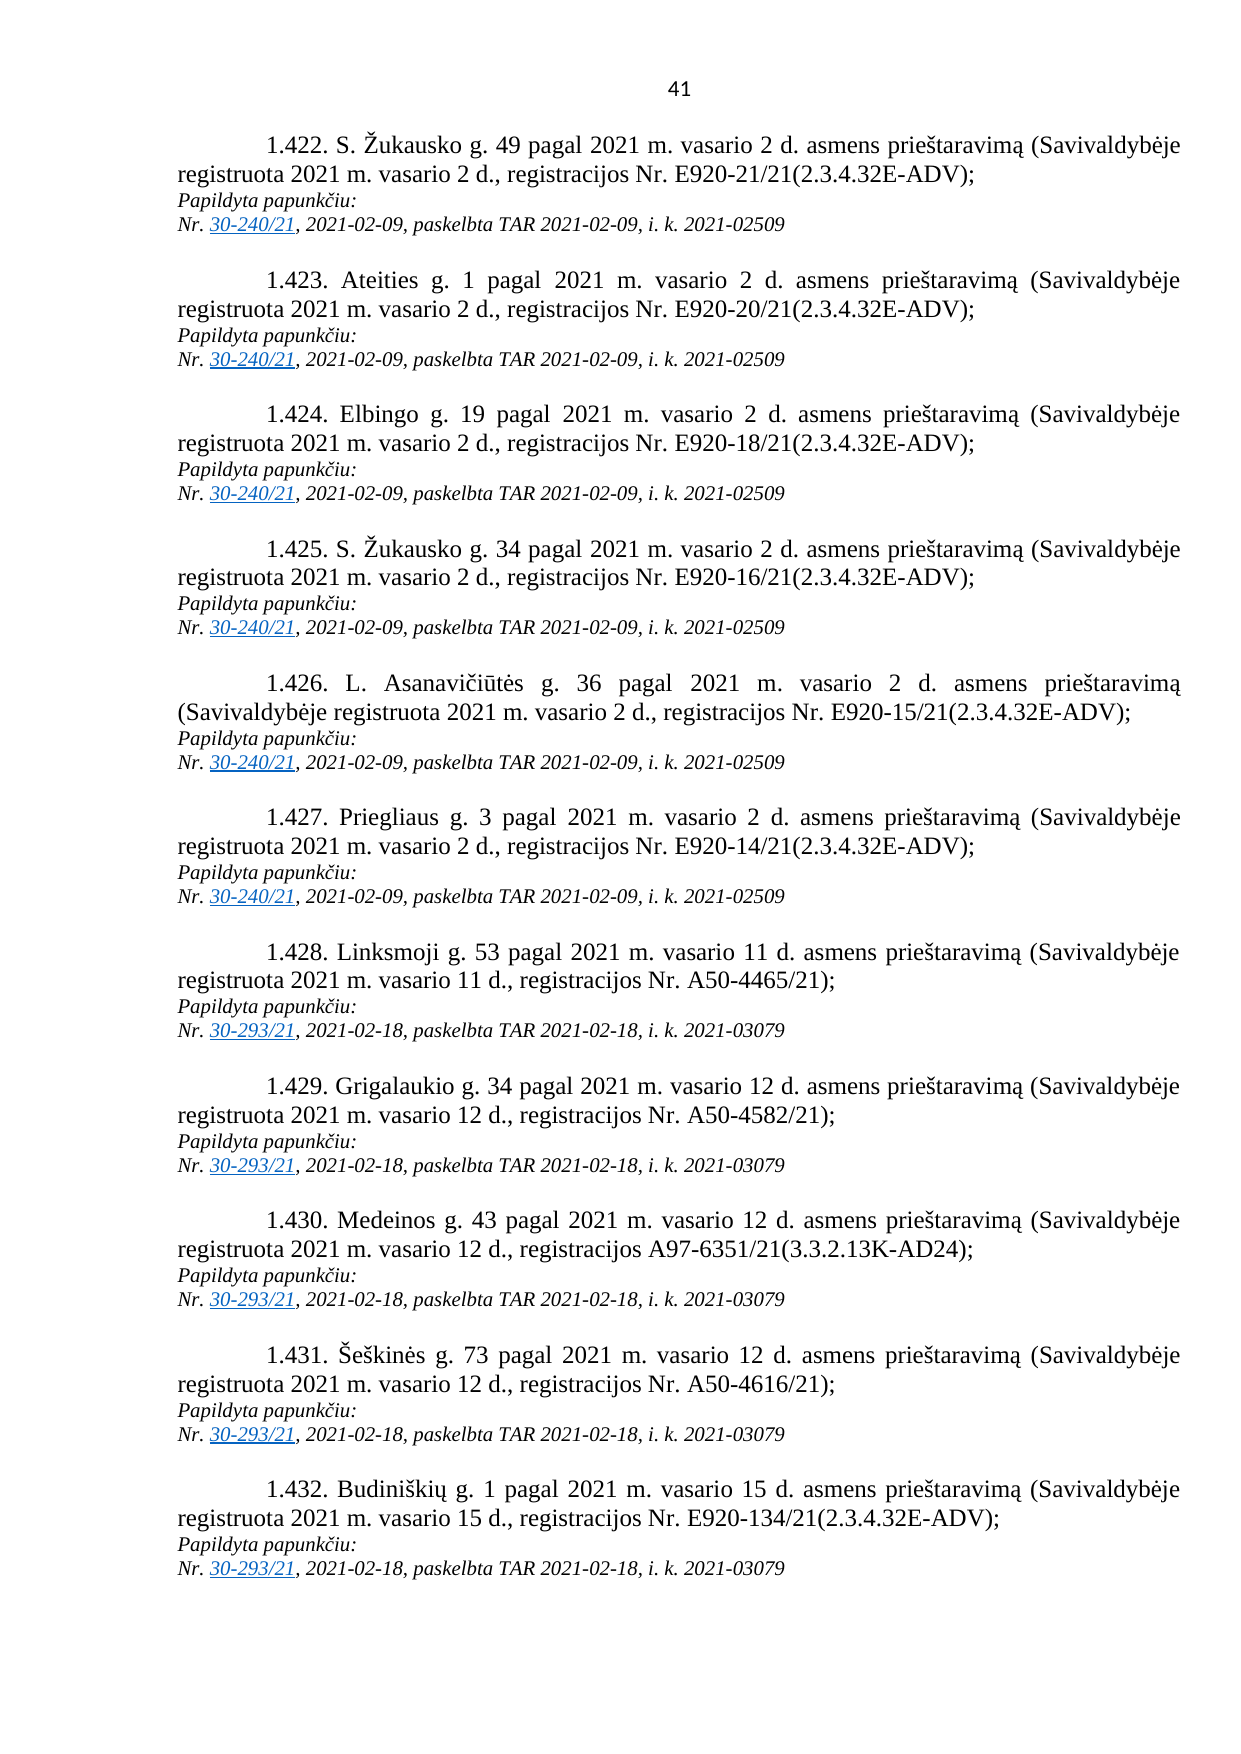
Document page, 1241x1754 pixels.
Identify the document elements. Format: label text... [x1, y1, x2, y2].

text Papildyta papunkčiu: [177, 860, 1181, 884]
text Nr. 30-240/21, 2021-02-09, paskelbta TAR 2021-02-09, i. k. 2021-02509 [177, 347, 1181, 371]
text Papildyta papunkčiu: [177, 457, 1181, 481]
text 1.422. S. Žukausko g. 49 pagal 2021 m. vasario 2 d. asmens prieštaravimą (Savivaldybėje registruota 2021 m. vasario 2 d., registracijos Nr. E920-21/21(2.3.4.32E-ADV); [177, 131, 1181, 188]
text 1.430. Medeinos g. 43 pagal 2021 m. vasario 12 d. asmens prieštaravimą (Savivaldybėje registruota 2021 m. vasario 12 d., registracijos A97-6351/21(3.3.2.13K-AD24); [177, 1206, 1181, 1263]
text Nr. 30-240/21, 2021-02-09, paskelbta TAR 2021-02-09, i. k. 2021-02509 [177, 750, 1181, 774]
text Nr. 30-240/21, 2021-02-09, paskelbta TAR 2021-02-09, i. k. 2021-02509 [177, 615, 1181, 639]
text 1.432. Budiniškių g. 1 pagal 2021 m. vasario 15 d. asmens prieštaravimą (Savivaldybėje registruota 2021 m. vasario 15 d., registracijos Nr. E920-134/21(2.3.4.32E-ADV); [177, 1474, 1181, 1532]
text Nr. 30-293/21, 2021-02-18, paskelbta TAR 2021-02-18, i. k. 2021-03079 [177, 1556, 1181, 1580]
text Nr. 30-293/21, 2021-02-18, paskelbta TAR 2021-02-18, i. k. 2021-03079 [177, 1018, 1181, 1042]
text Papildyta papunkčiu: [177, 591, 1181, 615]
text Papildyta papunkčiu: [177, 1532, 1181, 1556]
text 1.426. L. Asanavičiūtės g. 36 pagal 2021 m. vasario 2 d. asmens prieštaravimą (Savivaldybėje registruota 2021 m. vasario 2 d., registracijos Nr. E920-15/21(2.3.4.32E-ADV); [177, 668, 1181, 726]
text Nr. 30-240/21, 2021-02-09, paskelbta TAR 2021-02-09, i. k. 2021-02509 [177, 212, 1181, 236]
text Papildyta papunkčiu: [177, 188, 1181, 212]
text 1.428. Linksmoji g. 53 pagal 2021 m. vasario 11 d. asmens prieštaravimą (Savivaldybėje registruota 2021 m. vasario 11 d., registracijos Nr. A50-4465/21); [177, 937, 1181, 994]
text Nr. 30-293/21, 2021-02-18, paskelbta TAR 2021-02-18, i. k. 2021-03079 [177, 1287, 1181, 1311]
text Nr. 30-240/21, 2021-02-09, paskelbta TAR 2021-02-09, i. k. 2021-02509 [177, 884, 1181, 908]
text Nr. 30-293/21, 2021-02-18, paskelbta TAR 2021-02-18, i. k. 2021-03079 [177, 1153, 1181, 1177]
text Nr. 30-293/21, 2021-02-18, paskelbta TAR 2021-02-18, i. k. 2021-03079 [177, 1422, 1181, 1446]
text Nr. 30-240/21, 2021-02-09, paskelbta TAR 2021-02-09, i. k. 2021-02509 [177, 481, 1181, 505]
text Papildyta papunkčiu: [177, 1397, 1181, 1422]
text Papildyta papunkčiu: [177, 726, 1181, 750]
text Papildyta papunkčiu: [177, 994, 1181, 1018]
text Papildyta papunkčiu: [177, 322, 1181, 347]
text 1.425. S. Žukausko g. 34 pagal 2021 m. vasario 2 d. asmens prieštaravimą (Savivaldybėje registruota 2021 m. vasario 2 d., registracijos Nr. E920-16/21(2.3.4.32E-ADV); [177, 534, 1181, 591]
text Papildyta papunkčiu: [177, 1263, 1181, 1287]
text 1.423. Ateities g. 1 pagal 2021 m. vasario 2 d. asmens prieštaravimą (Savivaldybėje registruota 2021 m. vasario 2 d., registracijos Nr. E920-20/21(2.3.4.32E-ADV); [177, 265, 1181, 322]
text 1.431. Šeškinės g. 73 pagal 2021 m. vasario 12 d. asmens prieštaravimą (Savivaldybėje registruota 2021 m. vasario 12 d., registracijos Nr. A50-4616/21); [177, 1340, 1181, 1397]
text 1.424. Elbingo g. 19 pagal 2021 m. vasario 2 d. asmens prieštaravimą (Savivaldybėje registruota 2021 m. vasario 2 d., registracijos Nr. E920-18/21(2.3.4.32E-ADV); [177, 399, 1181, 457]
text Papildyta papunkčiu: [177, 1129, 1181, 1153]
text 1.427. Priegliaus g. 3 pagal 2021 m. vasario 2 d. asmens prieštaravimą (Savivaldybėje registruota 2021 m. vasario 2 d., registracijos Nr. E920-14/21(2.3.4.32E-ADV); [177, 802, 1181, 860]
text 1.429. Grigalaukio g. 34 pagal 2021 m. vasario 12 d. asmens prieštaravimą (Savivaldybėje registruota 2021 m. vasario 12 d., registracijos Nr. A50-4582/21); [177, 1071, 1181, 1129]
